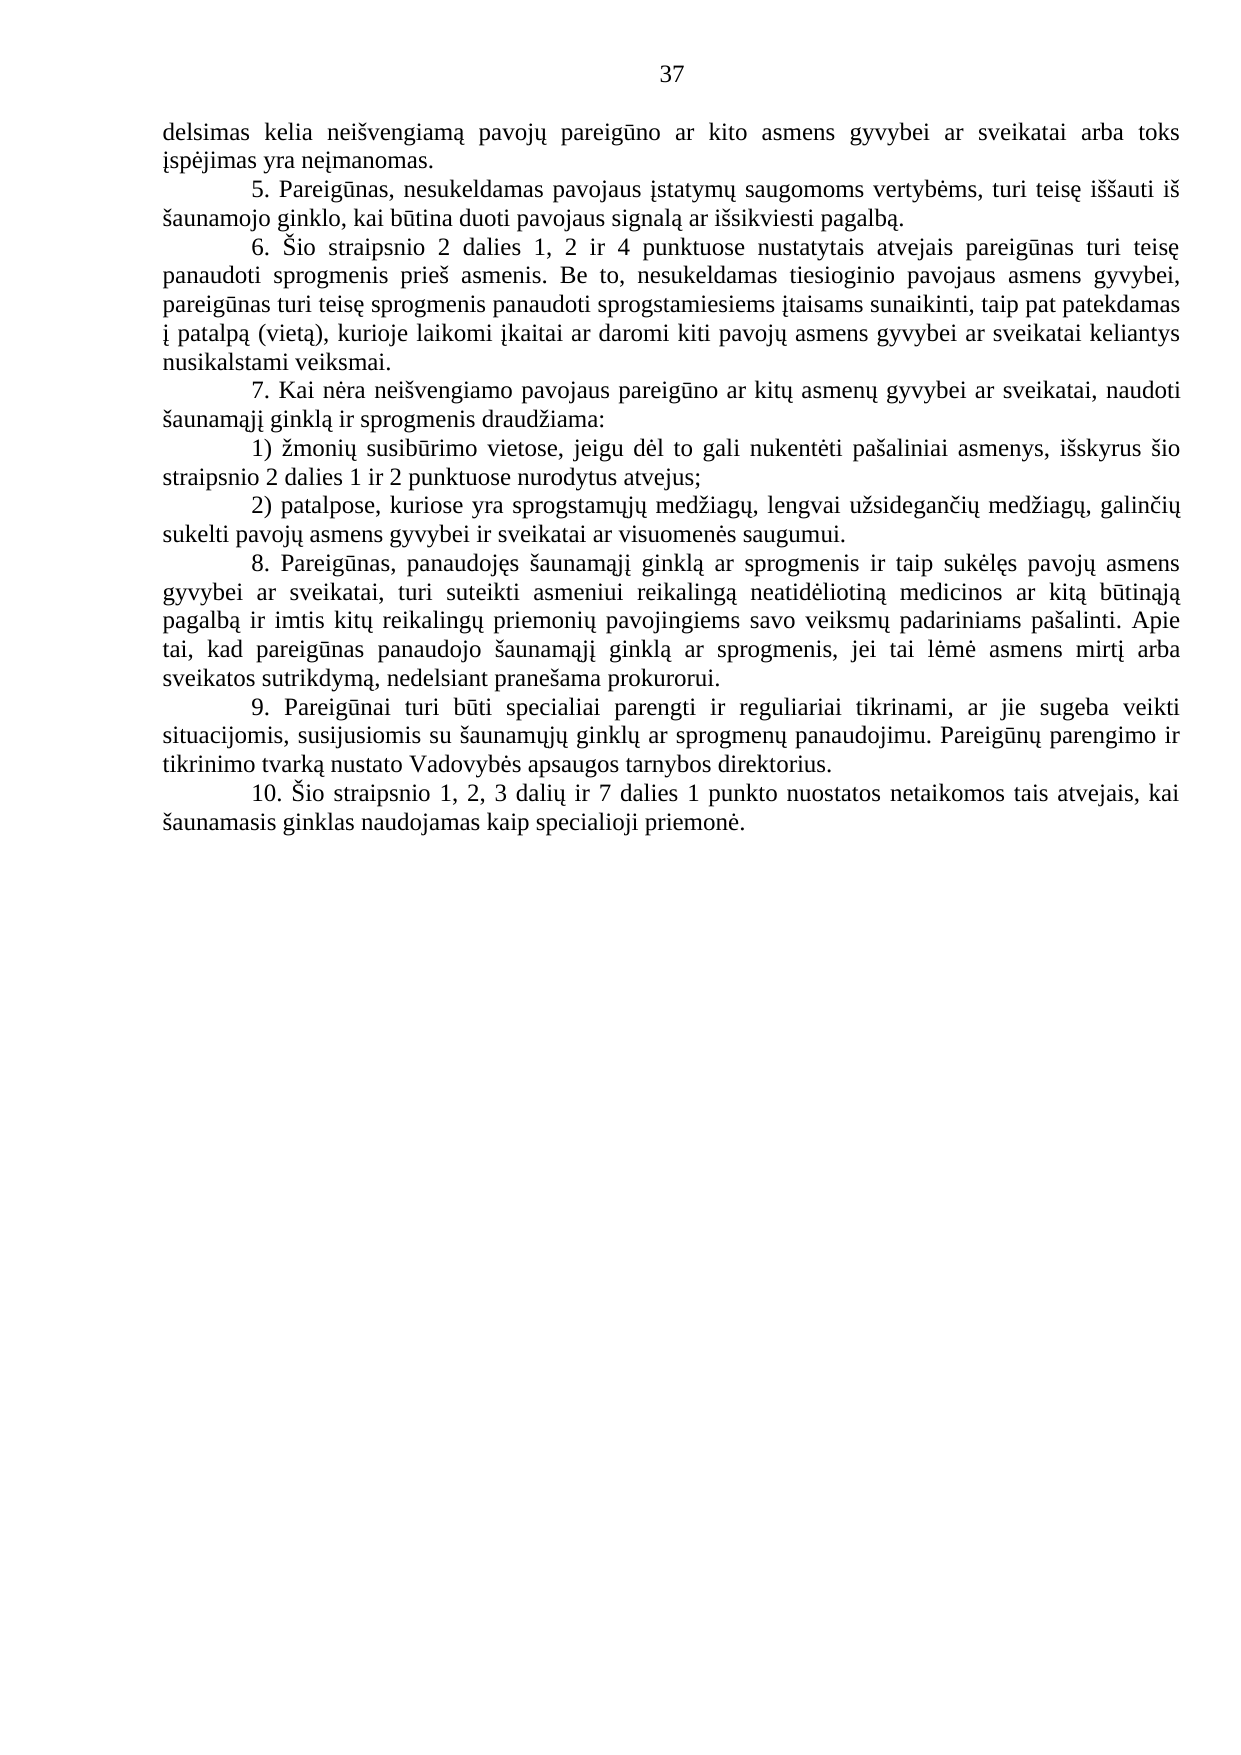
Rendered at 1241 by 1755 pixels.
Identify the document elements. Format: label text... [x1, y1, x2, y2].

text 10. Šio straipsnio 1, 2, 3 dalių ir 7 dalies 1 punkto nuostatos netaikomos tais atvejais, kai šaunamasis ginklas naudojamas kaip specialioji priemonė. [162, 778, 1181, 835]
text delsimas kelia neišvengiamą pavojų pareigūno ar kito asmens gyvybei ar sveikatai arba toks įspėjimas yra neįmanomas. [162, 117, 1181, 174]
text 2) patalpose, kuriose yra sprogstamųjų medžiagų, lengvai užsidegančių medžiagų, galinčių sukelti pavojų asmens gyvybei ir sveikatai ar visuomenės saugumui. [162, 490, 1181, 548]
text 1) žmonių susibūrimo vietose, jeigu dėl to gali nukentėti pašaliniai asmenys, išskyrus šio straipsnio 2 dalies 1 ir 2 punktuose nurodytus atvejus; [162, 433, 1181, 490]
text 6. Šio straipsnio 2 dalies 1, 2 ir 4 punktuose nustatytais atvejais pareigūnas turi teisę panaudoti sprogmenis prieš asmenis. Be to, nesukeldamas tiesioginio pavojaus asmens gyvybei, pareigūnas turi teisę sprogmenis panaudoti sprogstamiesiems įtaisams sunaikinti, taip pat patekdamas į patalpą (vietą), kurioje laikomi įkaitai ar daromi kiti pavojų asmens gyvybei ar sveikatai keliantys nusikalstami veiksmai. [162, 232, 1181, 375]
text 9. Pareigūnai turi būti specialiai parengti ir reguliariai tikrinami, ar jie sugeba veikti situacijomis, susijusiomis su šaunamųjų ginklų ar sprogmenų panaudojimu. Pareigūnų parengimo ir tikrinimo tvarką nustato Vadovybės apsaugos tarnybos direktorius. [162, 692, 1181, 778]
text 8. Pareigūnas, panaudojęs šaunamąjį ginklą ar sprogmenis ir taip sukėlęs pavojų asmens gyvybei ar sveikatai, turi suteikti asmeniui reikalingą neatidėliotiną medicinos ar kitą būtinąją pagalbą ir imtis kitų reikalingų priemonių pavojingiems savo veiksmų padariniams pašalinti. Apie tai, kad pareigūnas panaudojo šaunamąjį ginklą ar sprogmenis, jei tai lėmė asmens mirtį arba sveikatos sutrikdymą, nedelsiant pranešama prokurorui. [162, 548, 1181, 692]
text 5. Pareigūnas, nesukeldamas pavojaus įstatymų saugomoms vertybėms, turi teisę iššauti iš šaunamojo ginklo, kai būtina duoti pavojaus signalą ar išsikviesti pagalbą. [162, 174, 1181, 232]
text 7. Kai nėra neišvengiamo pavojaus pareigūno ar kitų asmenų gyvybei ar sveikatai, naudoti šaunamąjį ginklą ir sprogmenis draudžiama: [162, 375, 1181, 433]
